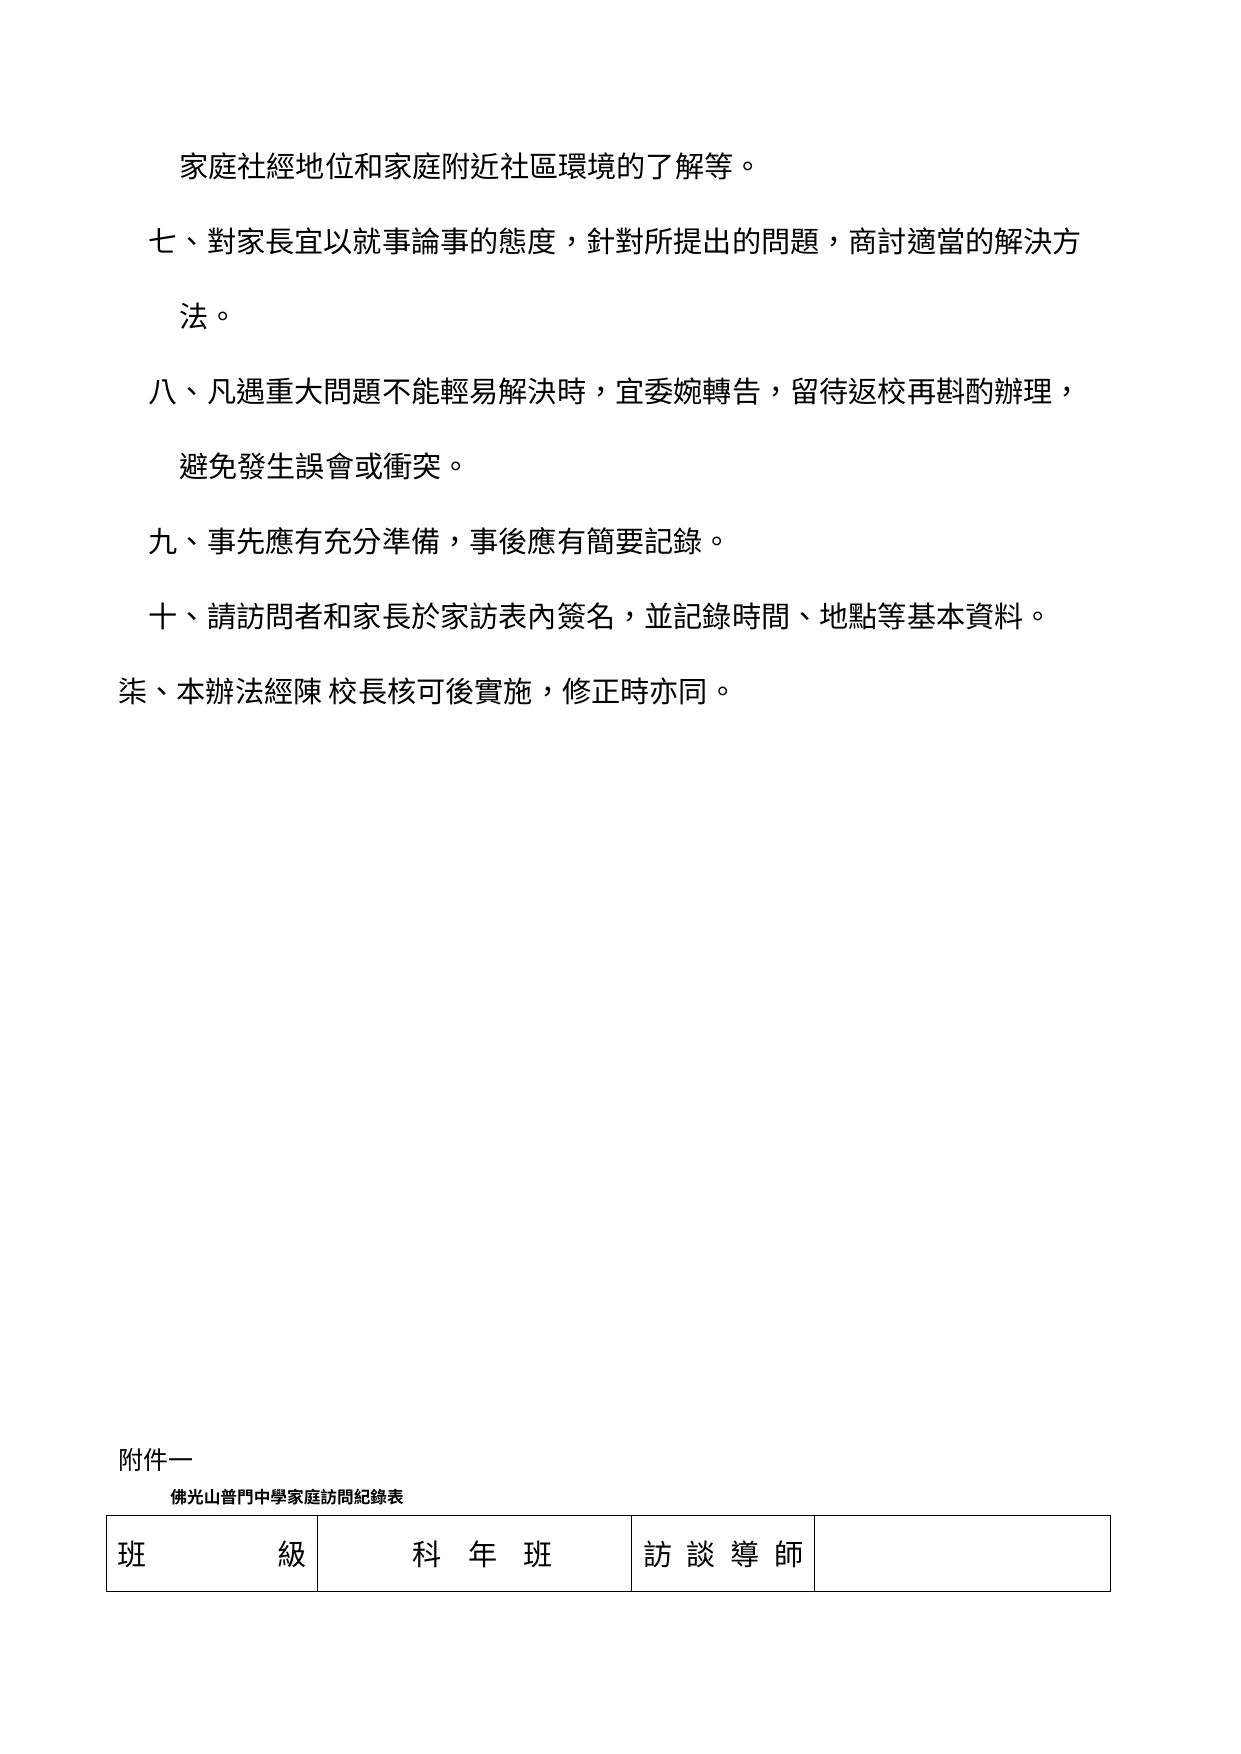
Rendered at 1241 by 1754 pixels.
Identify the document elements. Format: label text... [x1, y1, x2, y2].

text 七、對家長宜以就事論事的態度，針對所提出的問題，商討適當的解決方 [118, 202, 1122, 277]
text 九、事先應有充分準備，事後應有簡要記錄。 [118, 502, 1122, 577]
text 附件一 [118, 1439, 1122, 1477]
table_header 班級 [107, 1516, 317, 1591]
text 避免發生誤會或衝突。 [118, 427, 1122, 502]
table_header [815, 1516, 1110, 1591]
table_header 科 年 班 [318, 1516, 631, 1591]
text 八、凡遇重大問題不能輕易解決時，宜委婉轉告，留待返校再斟酌辦理， [118, 352, 1122, 427]
text 家庭社經地位和家庭附近社區環境的了解等。 [118, 127, 1122, 202]
text 法。 [118, 277, 1122, 352]
table_header 訪談導師 [632, 1516, 814, 1591]
text 十、請訪問者和家長於家訪表內簽名，並記錄時間、地點等基本資料。 [118, 577, 1122, 652]
text 柒、本辦法經陳 校長核可後實施，修正時亦同。 [118, 652, 1122, 727]
text 佛光山普門中學家庭訪問紀錄表 [118, 1477, 1122, 1514]
